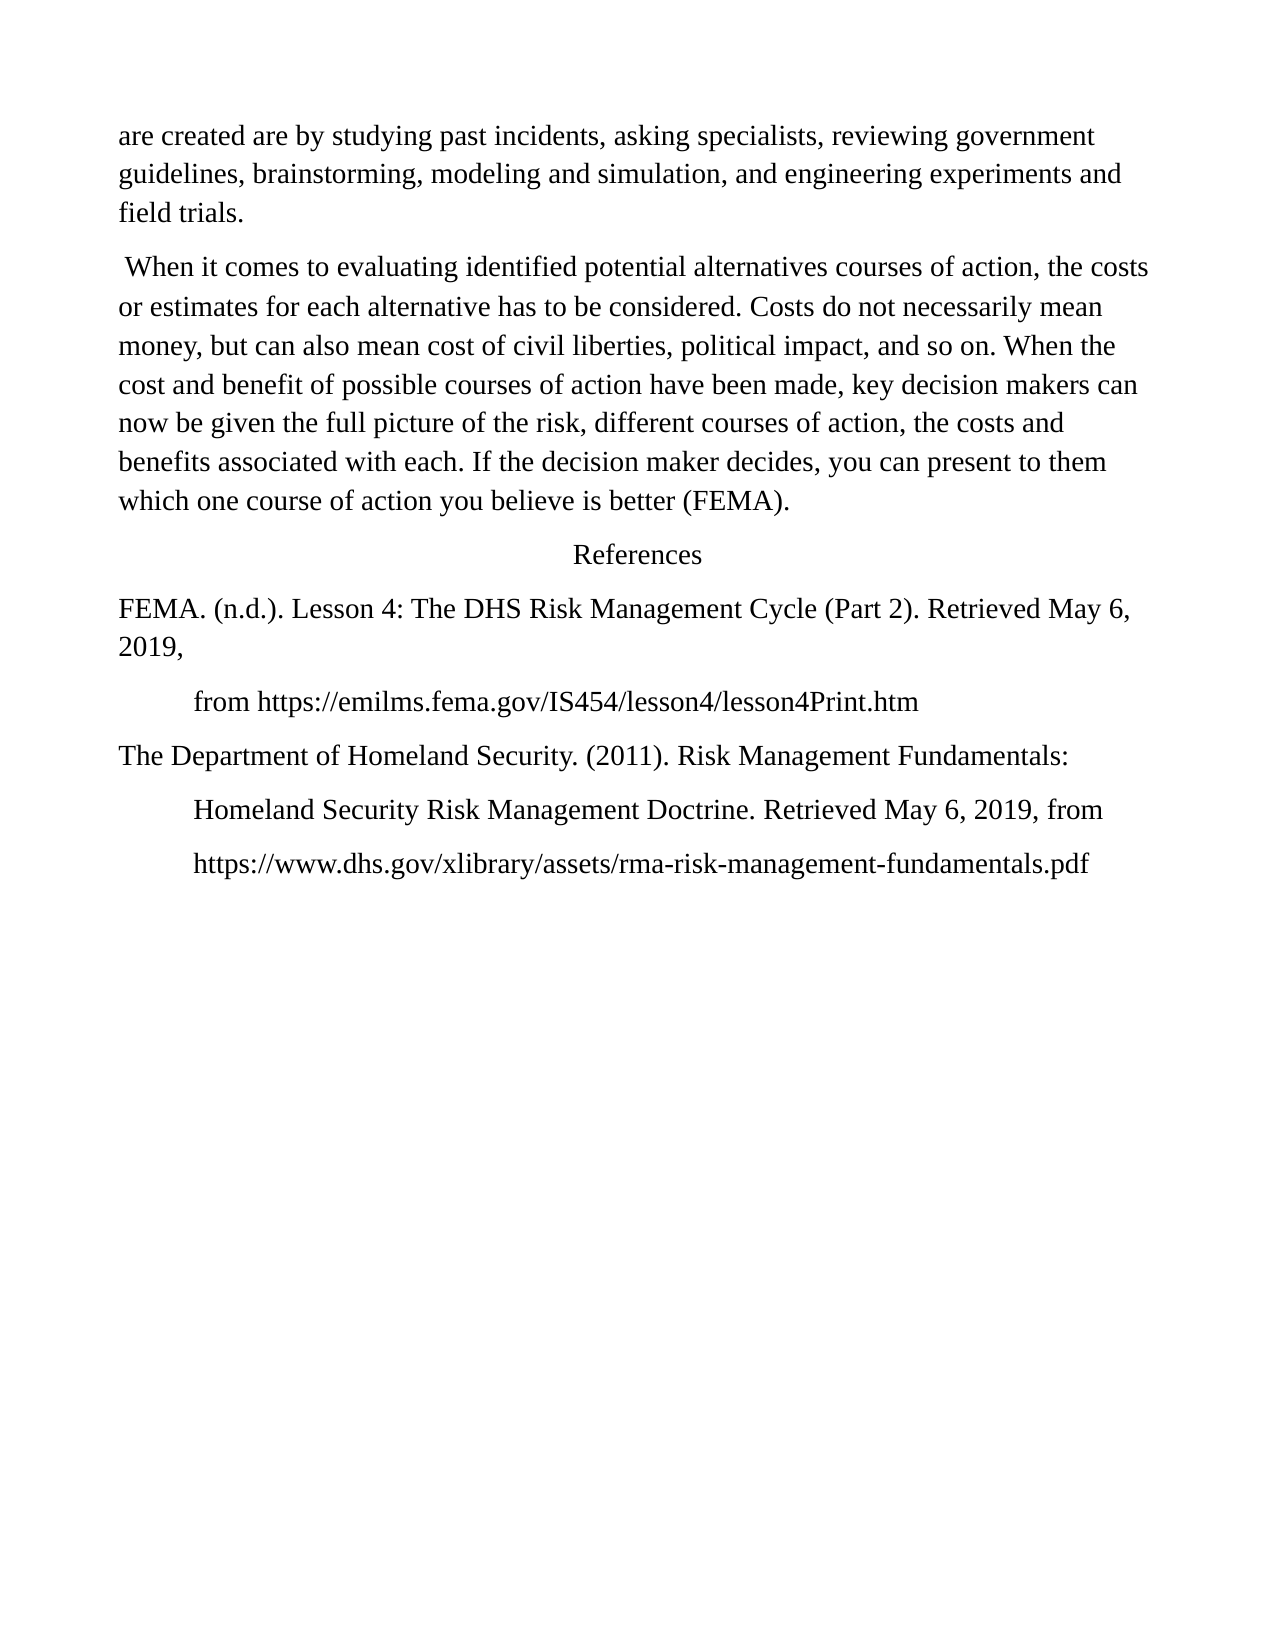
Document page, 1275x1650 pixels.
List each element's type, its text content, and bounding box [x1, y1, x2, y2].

text https://www.dhs.gov/xlibrary/assets/rma-risk-management-fundamentals.pdf [118, 846, 1157, 880]
text Homeland Security Risk Management Doctrine. Retrieved May 6, 2019, from [118, 792, 1157, 826]
text FEMA. (n.d.). Lesson 4: The DHS Risk Management Cycle (Part 2). Retrieved May 6, 2019, [118, 591, 1157, 663]
text from https://emilms.fema.gov/IS454/lesson4/lesson4Print.htm [118, 684, 1157, 717]
text References [118, 537, 1157, 570]
text When it comes to evaluating identified potential alternatives courses of action, the costs or estimates for each alternative has to be considered. Costs do not necessarily mean money, but can also mean cost of civil liberties, political impact, and so on. When the cost and benefit of possible courses of action have been made, key decision makers can now be given the full picture of the risk, different courses of action, the costs and benefits associated with each. If the decision maker decides, you can present to them which one course of action you believe is better (FEMA). [118, 249, 1157, 516]
text are created are by studying past incidents, asking specialists, reviewing government guidelines, brainstorming, modeling and simulation, and engineering experiments and field trials. [118, 118, 1157, 229]
text The Department of Homeland Security. (2011). Risk Management Fundamentals: [118, 738, 1157, 771]
